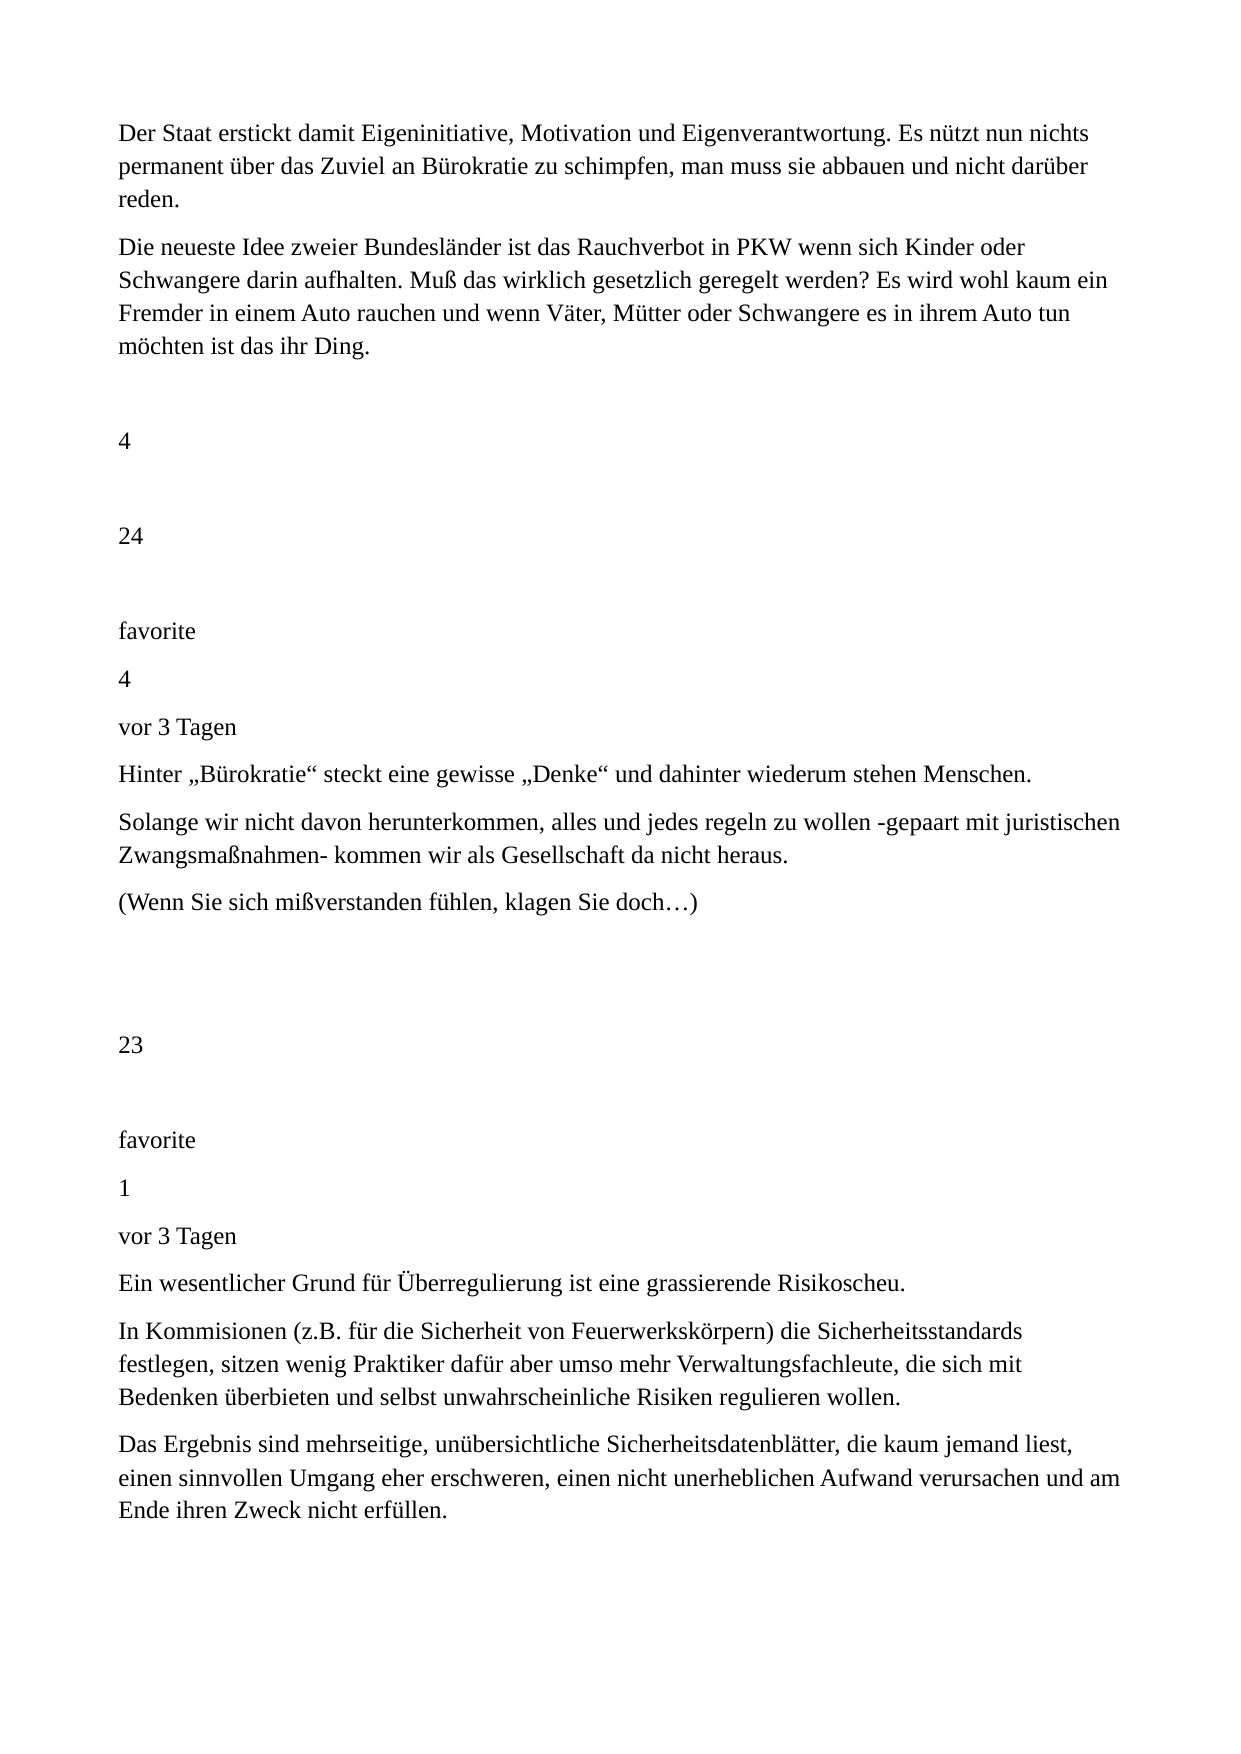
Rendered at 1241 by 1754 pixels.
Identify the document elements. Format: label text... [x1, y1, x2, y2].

text Ein wesentlicher Grund für Überregulierung ist eine grassierende Risikoscheu. [118, 1268, 1122, 1297]
text favorite [118, 1126, 1122, 1154]
text 4 [118, 664, 1122, 693]
text Der Staat erstickt damit Eigeninitiative, Motivation und Eigenverantwortung. Es nützt nun nichts permanent über das Zuviel an Bürokratie zu schimpfen, man muss sie abbauen und nicht darüber reden. [118, 118, 1122, 213]
text Hinter „Bürokratie“ steckt eine gewisse „Denke“ und dahinter wiederum stehen Menschen. [118, 759, 1122, 788]
text 24 [118, 521, 1122, 550]
text Das Ergebnis sind mehrseitige, unübersichtliche Sicherheitsdatenblätter, die kaum jemand liest, einen sinnvollen Umgang eher erschweren, einen nicht unerheblichen Aufwand verursachen und am Ende ihren Zweck nicht erfüllen. [118, 1429, 1122, 1524]
text favorite [118, 616, 1122, 645]
text vor 3 Tagen [118, 1221, 1122, 1249]
text (Wenn Sie sich mißverstanden fühlen, klagen Sie doch…) [118, 887, 1122, 916]
text 4 [118, 426, 1122, 455]
text Solange wir nicht davon herunterkommen, alles und jedes regeln zu wollen -gepaart mit juristischen Zwangsmaßnahmen- kommen wir als Gesellschaft da nicht heraus. [118, 807, 1122, 869]
text Die neueste Idee zweier Bundesländer ist das Rauchverbot in PKW wenn sich Kinder oder Schwangere darin aufhalten. Muß das wirklich gesetzlich geregelt werden? Es wird wohl kaum ein Fremder in einem Auto rauchen und wenn Väter, Mütter oder Schwangere es in ihrem Auto tun möchten ist das ihr Ding. [118, 232, 1122, 359]
text 1 [118, 1173, 1122, 1202]
text In Kommisionen (z.B. für die Sicherheit von Feuerwerkskörpern) die Sicherheitsstandards festlegen, sitzen wenig Praktiker dafür aber umso mehr Verwaltungsfachleute, die sich mit Bedenken überbieten und selbst unwahrscheinliche Risiken regulieren wollen. [118, 1316, 1122, 1411]
text vor 3 Tagen [118, 712, 1122, 740]
text 23 [118, 1030, 1122, 1059]
